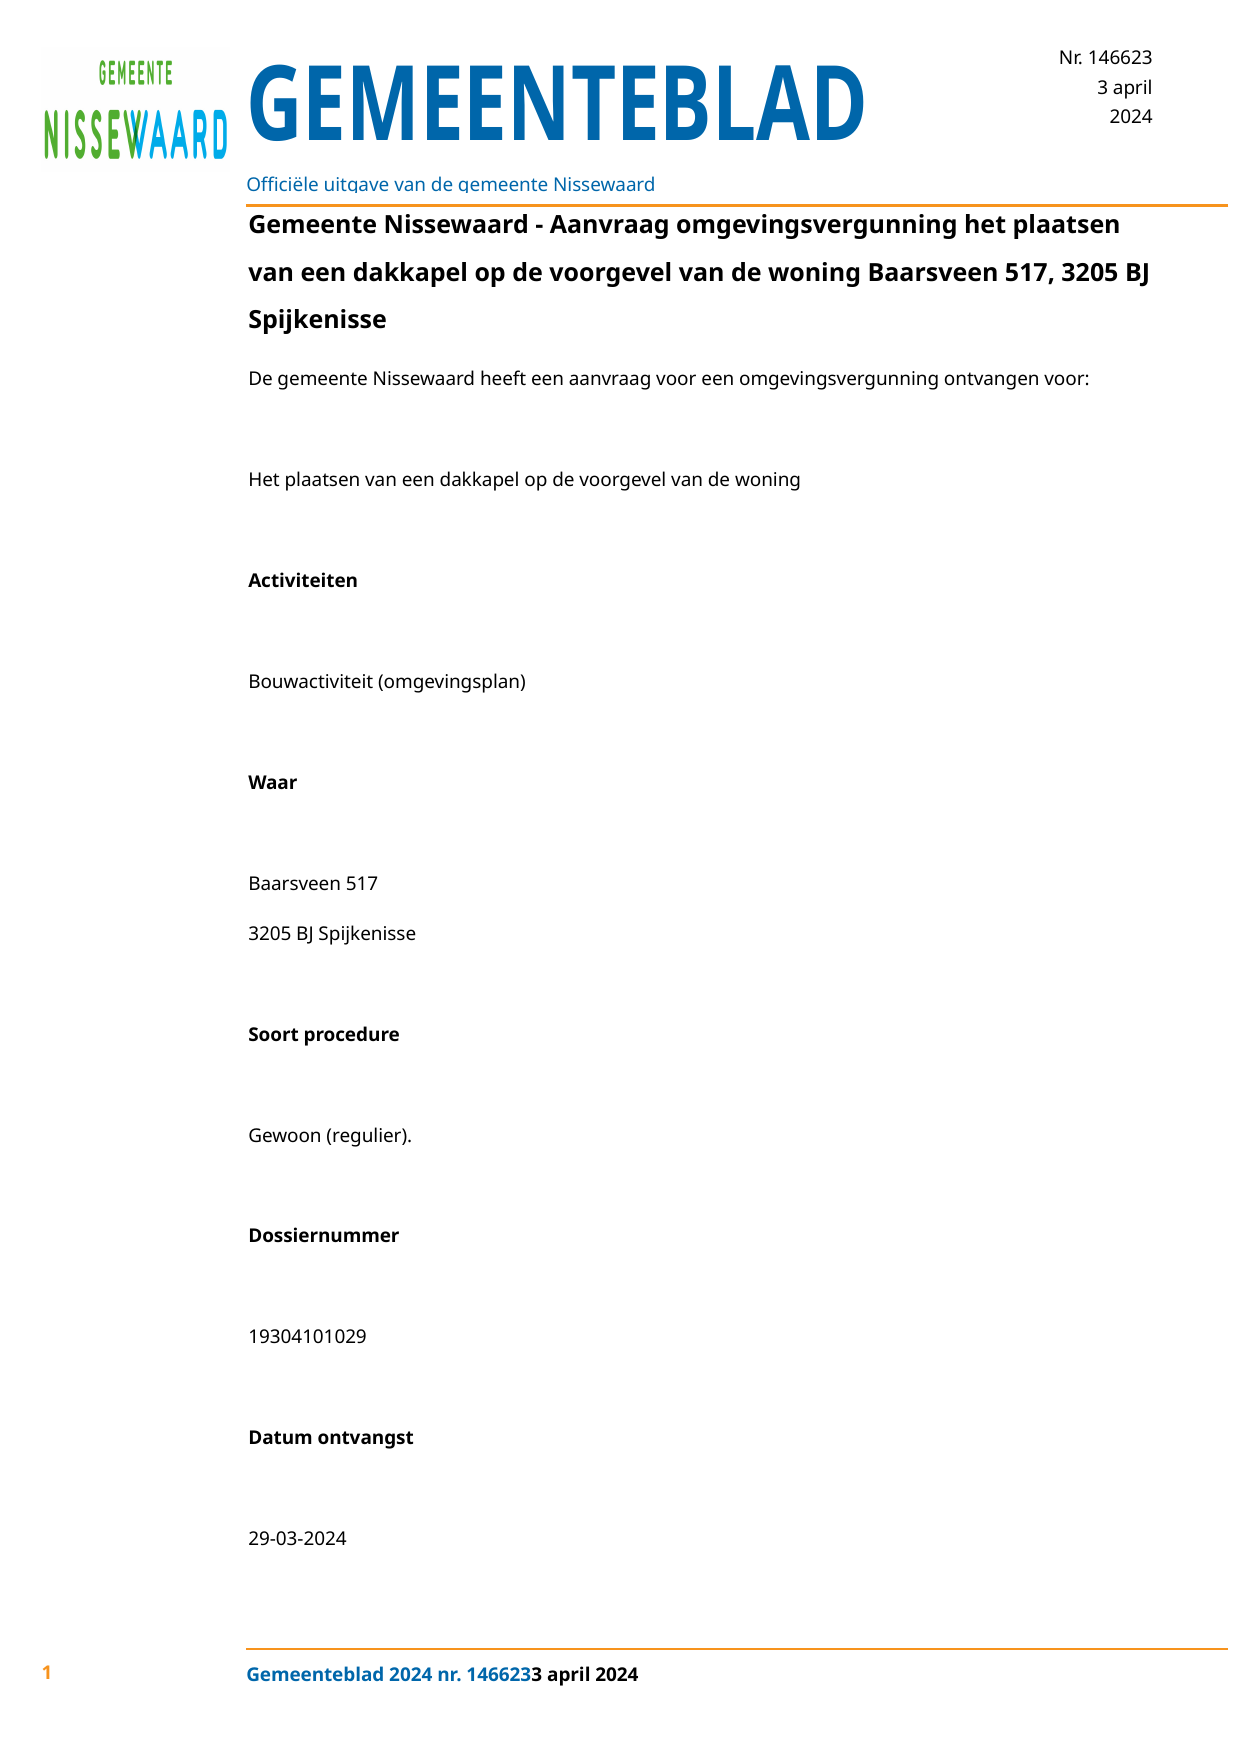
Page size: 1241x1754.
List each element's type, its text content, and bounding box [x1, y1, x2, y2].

text Waar [248, 769, 1152, 794]
text Gemeente Nissewaard - Aanvraag omgevingsvergunning het plaatsen van een dakkapel op de voorgevel van de woning Baarsveen 517, 3205 BJ Spijkenisse [248, 207, 1152, 336]
text 3205 BJ Spijkenisse [248, 920, 1152, 946]
text De gemeente Nissewaard heeft een aanvraag voor een omgevingsvergunning ontvangen voor: [248, 366, 1152, 391]
text Soort procedure [248, 1021, 1152, 1047]
text 29-03-2024 [248, 1525, 1152, 1551]
text Bouwactiviteit (omgevingsplan) [248, 668, 1152, 694]
text Activiteiten [248, 567, 1152, 593]
text Het plaatsen van een dakkapel op de voorgevel van de woning [248, 466, 1152, 492]
picture [41, 47, 231, 172]
text 19304101029 [248, 1323, 1152, 1349]
text Baarsveen 517 [248, 870, 1152, 895]
text Gewoon (regulier). [248, 1122, 1152, 1147]
text Dossiernummer [248, 1223, 1152, 1248]
text Datum ontvangst [248, 1424, 1152, 1450]
